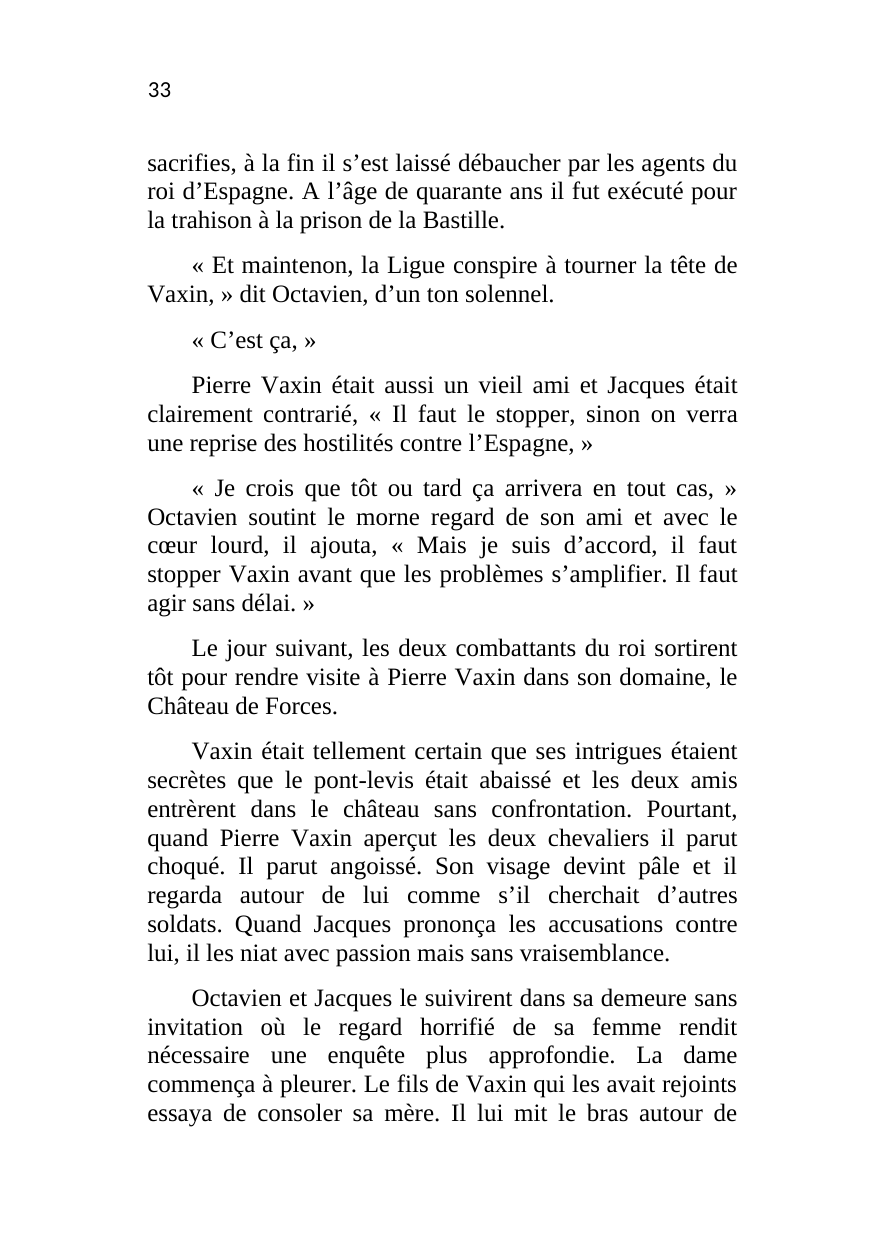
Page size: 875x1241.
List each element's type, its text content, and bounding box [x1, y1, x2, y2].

text « Je crois que tôt ou tard ça arrivera en tout cas, » Octavien soutint le morne regard de son ami et avec le cœur lourd, il ajouta, « Mais je suis d’accord, il faut stopper Vaxin avant que les problèmes s’amplifier. Il faut agir sans délai. » [147, 473, 738, 617]
text « Et maintenon, la Ligue conspire à tourner la tête de Vaxin, » dit Octavien, d’un ton solennel. [147, 251, 738, 308]
text Octavien et Jacques le suivirent dans sa demeure sans invitation où le regard horrifié de sa femme rendit nécessaire une enquête plus approfondie. La dame commença à pleurer. Le fils de Vaxin qui les avait rejoints essaya de consoler sa mère. Il lui mit le bras autour de [147, 983, 738, 1127]
text sacrifies, à la fin il s’est laissé débaucher par les agents du roi d’Espagne. A l’âge de quarante ans il fut exécuté pour la trahison à la prison de la Bastille. [147, 148, 738, 234]
text Le jour suivant, les deux combattants du roi sortirent tôt pour rendre visite à Pierre Vaxin dans son domaine, le Château de Forces. [147, 633, 738, 720]
text Vaxin était tellement certain que ses intrigues étaient secrètes que le pont-levis était abaissé et les deux amis entrèrent dans le château sans confrontation. Pourtant, quand Pierre Vaxin aperçut les deux chevaliers il parut choqué. Il parut angoissé. Son visage devint pâle et il regarda autour de lui comme s’il cherchait d’autres soldats. Quand Jacques prononça les accusations contre lui, il les niat avec passion mais sans vraisemblance. [147, 736, 738, 966]
text Pierre Vaxin était aussi un vieil ami et Jacques était clairement contrarié, « Il faut le stopper, sinon on verra une reprise des hostilités contre l’Espagne, » [147, 370, 738, 456]
text « C’est ça, » [147, 325, 738, 353]
